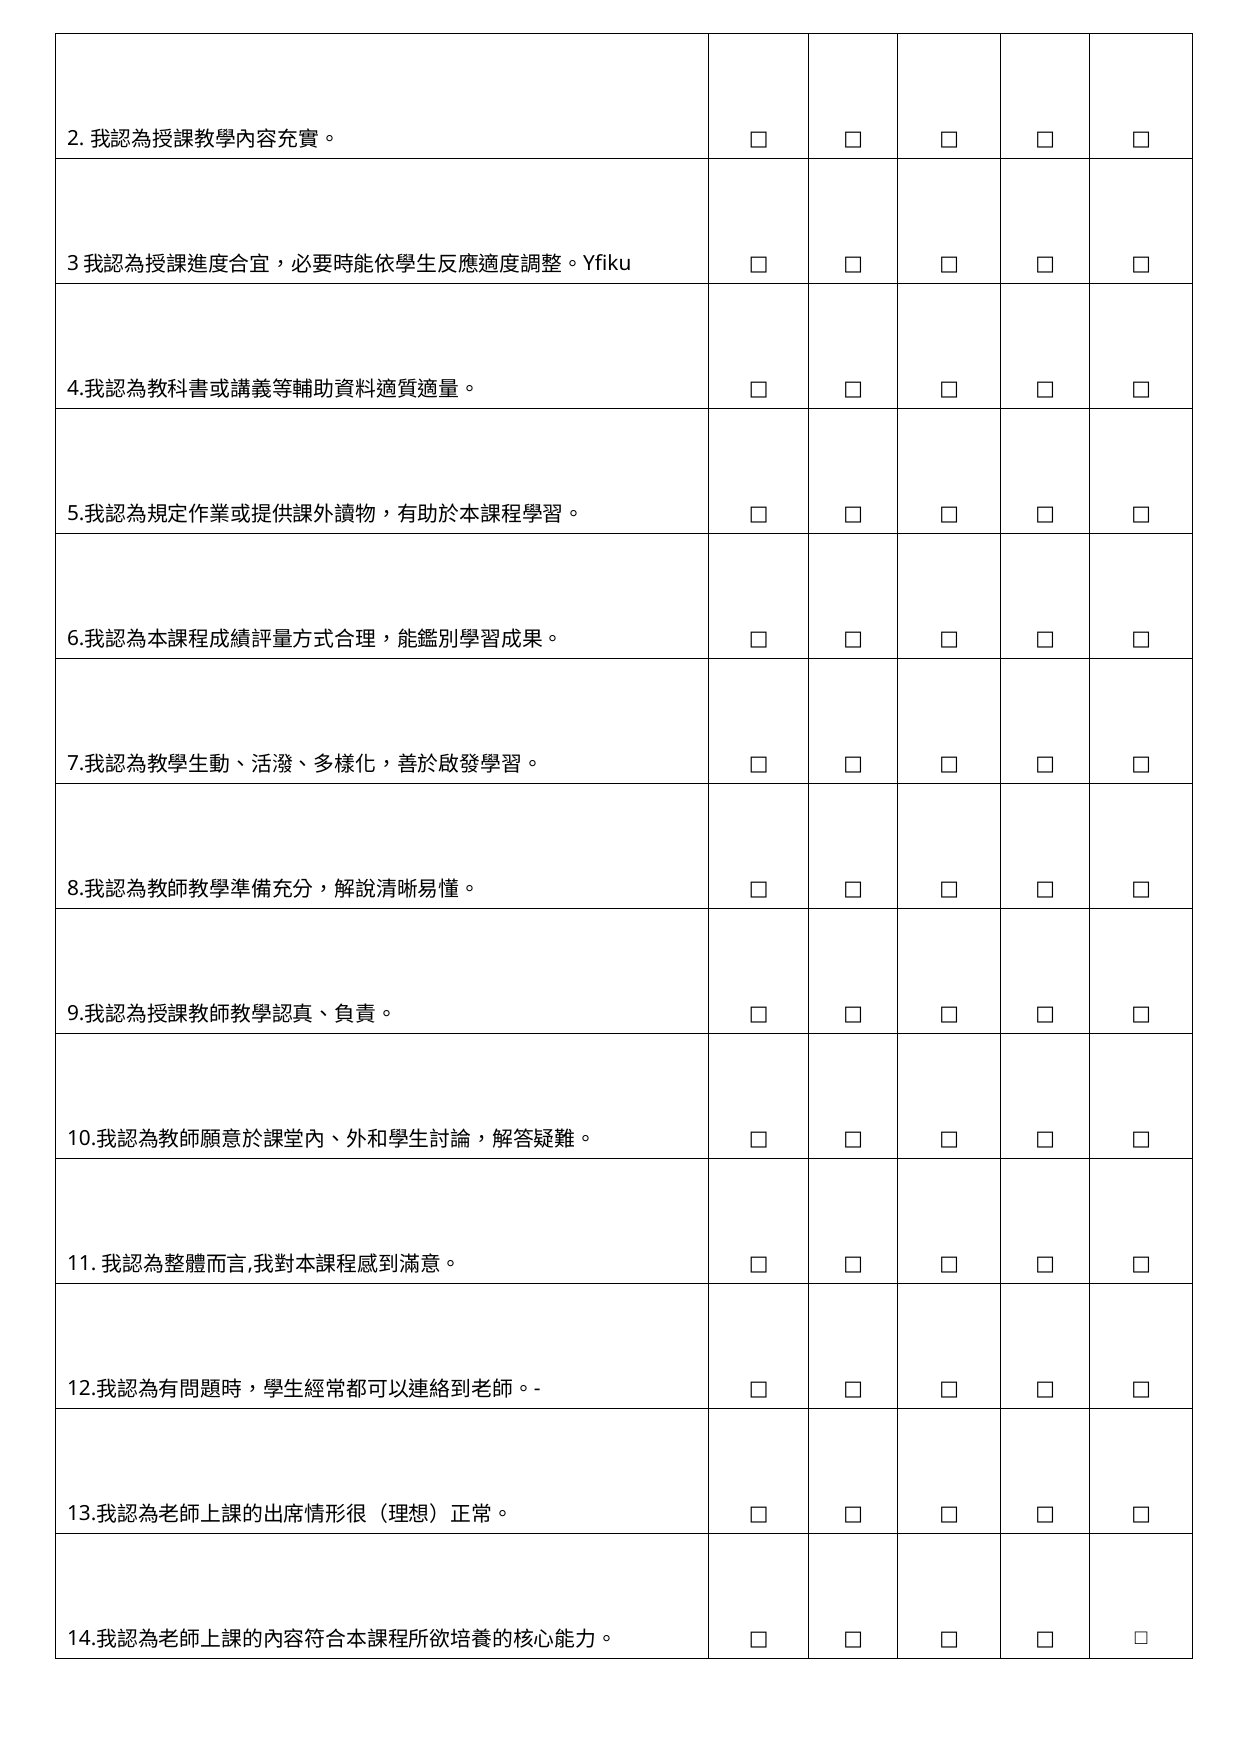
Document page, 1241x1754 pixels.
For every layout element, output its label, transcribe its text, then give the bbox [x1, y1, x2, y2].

table_cell 12.我認為有問題時，學生經常都可以連絡到老師。- [56, 1284, 708, 1408]
table_cell □ [898, 784, 1000, 908]
table_cell [1213, 283, 1240, 408]
table_cell [1193, 1283, 1212, 1408]
table_cell [1213, 1408, 1240, 1533]
table_cell □ [709, 909, 808, 1033]
table_cell 4.我認為教科書或講義等輔助資料適質適量。 [56, 284, 708, 408]
table_cell □ [709, 34, 808, 158]
table_cell □ [709, 1409, 808, 1533]
table_cell □ [809, 284, 897, 408]
table_cell □ [709, 784, 808, 908]
table_cell [1193, 783, 1212, 908]
table_cell [1213, 1533, 1240, 1658]
table_cell □ [898, 534, 1000, 658]
table_cell □ [898, 909, 1000, 1033]
table_cell □ [1090, 159, 1192, 283]
table_cell □ [709, 409, 808, 533]
table_cell □ [1090, 409, 1192, 533]
table_cell 9.我認為授課教師教學認真、負責。 [56, 909, 708, 1033]
table_cell □ [709, 284, 808, 408]
table_cell [1193, 1533, 1212, 1658]
table_cell 10.我認為教師願意於課堂內、外和學生討論，解答疑難。 [56, 1034, 708, 1158]
table_cell □ [1001, 659, 1089, 783]
table_cell □ [1090, 534, 1192, 658]
table_cell □ [898, 659, 1000, 783]
table_cell 3我認為授課進度合宜，必要時能依學生反應適度調整。Yfiku [56, 159, 708, 283]
table_cell □ [809, 784, 897, 908]
table_cell 13.我認為老師上課的出席情形很（理想）正常。 [56, 1409, 708, 1533]
table_cell [1213, 908, 1240, 1033]
table_cell □ [1001, 1034, 1089, 1158]
table_cell □ [1090, 909, 1192, 1033]
table_cell □ [1001, 409, 1089, 533]
table_cell □ [1090, 284, 1192, 408]
table_cell □ [809, 659, 897, 783]
table_cell [1213, 658, 1240, 783]
table_cell □ [709, 159, 808, 283]
table_cell □ [1090, 659, 1192, 783]
table_cell □ [809, 1034, 897, 1158]
table_cell □ [709, 1534, 808, 1658]
table_cell □ [1001, 1534, 1089, 1658]
table_cell 8.我認為教師教學準備充分，解說清晰易懂。 [56, 784, 708, 908]
table_cell [1213, 158, 1240, 283]
table_cell □ [809, 34, 897, 158]
table_cell □ [1001, 534, 1089, 658]
table_cell □ [1090, 784, 1192, 908]
table_cell □ [1001, 284, 1089, 408]
table_cell [1193, 408, 1212, 533]
table_cell [1193, 1033, 1212, 1158]
table_cell □ [1001, 1159, 1089, 1283]
table_cell □ [898, 284, 1000, 408]
table_cell □ [1090, 34, 1192, 158]
table_cell [1193, 283, 1212, 408]
table_cell □ [809, 534, 897, 658]
table_cell □ [809, 1284, 897, 1408]
table_cell [1213, 1033, 1240, 1158]
table_cell [1213, 1158, 1240, 1283]
table_cell □ [898, 1409, 1000, 1533]
table_cell □ [809, 1409, 897, 1533]
table_cell □ [809, 159, 897, 283]
table_cell 14.我認為老師上課的內容符合本課程所欲培養的核心能力。 [56, 1534, 708, 1658]
table_cell □ [1001, 1409, 1089, 1533]
table_cell [1213, 533, 1240, 658]
table_cell 7.我認為教學生動、活潑、多樣化，善於啟發學習。 [56, 659, 708, 783]
table_cell □ [709, 1159, 808, 1283]
table_cell 5.我認為規定作業或提供課外讀物，有助於本課程學習。 [56, 409, 708, 533]
table_cell □ [1090, 1284, 1192, 1408]
table_cell □ [1090, 1034, 1192, 1158]
table_cell □ [898, 1534, 1000, 1658]
table_cell [1193, 33, 1212, 158]
table_cell □ [1001, 34, 1089, 158]
table_cell [1213, 1283, 1240, 1408]
table_cell □ [898, 1284, 1000, 1408]
table_cell 6.我認為本課程成績評量方式合理，能鑑別學習成果。 [56, 534, 708, 658]
table_cell □ [809, 1534, 897, 1658]
table_cell □ [809, 409, 897, 533]
table_cell □ [1001, 784, 1089, 908]
table_cell □ [898, 1034, 1000, 1158]
table_cell [1213, 783, 1240, 908]
table_cell □ [809, 909, 897, 1033]
table_cell □ [1001, 1284, 1089, 1408]
table_cell [1193, 1158, 1212, 1283]
table_cell □ [1090, 1409, 1192, 1533]
table_cell □ [898, 409, 1000, 533]
table_cell □ [898, 1159, 1000, 1283]
table_cell □ [1001, 909, 1089, 1033]
table_cell [1213, 408, 1240, 533]
table_cell □ [709, 1284, 808, 1408]
table_cell [1193, 158, 1212, 283]
table_cell □ [809, 1159, 897, 1283]
table_cell [1193, 1408, 1212, 1533]
table_cell [1193, 658, 1212, 783]
table_cell [1193, 908, 1212, 1033]
table_cell 11. 我認為整體而言,我對本課程感到滿意。 [56, 1159, 708, 1283]
table_cell □ [709, 534, 808, 658]
table_cell 2. 我認為授課教學內容充實。 [56, 34, 708, 158]
table_cell [1193, 533, 1212, 658]
table_cell □ [709, 659, 808, 783]
table_cell □ [1090, 1534, 1192, 1658]
table_cell □ [898, 159, 1000, 283]
table_cell □ [898, 34, 1000, 158]
table_cell [1213, 33, 1240, 158]
table_cell □ [1001, 159, 1089, 283]
table_cell □ [1090, 1159, 1192, 1283]
table_cell □ [709, 1034, 808, 1158]
